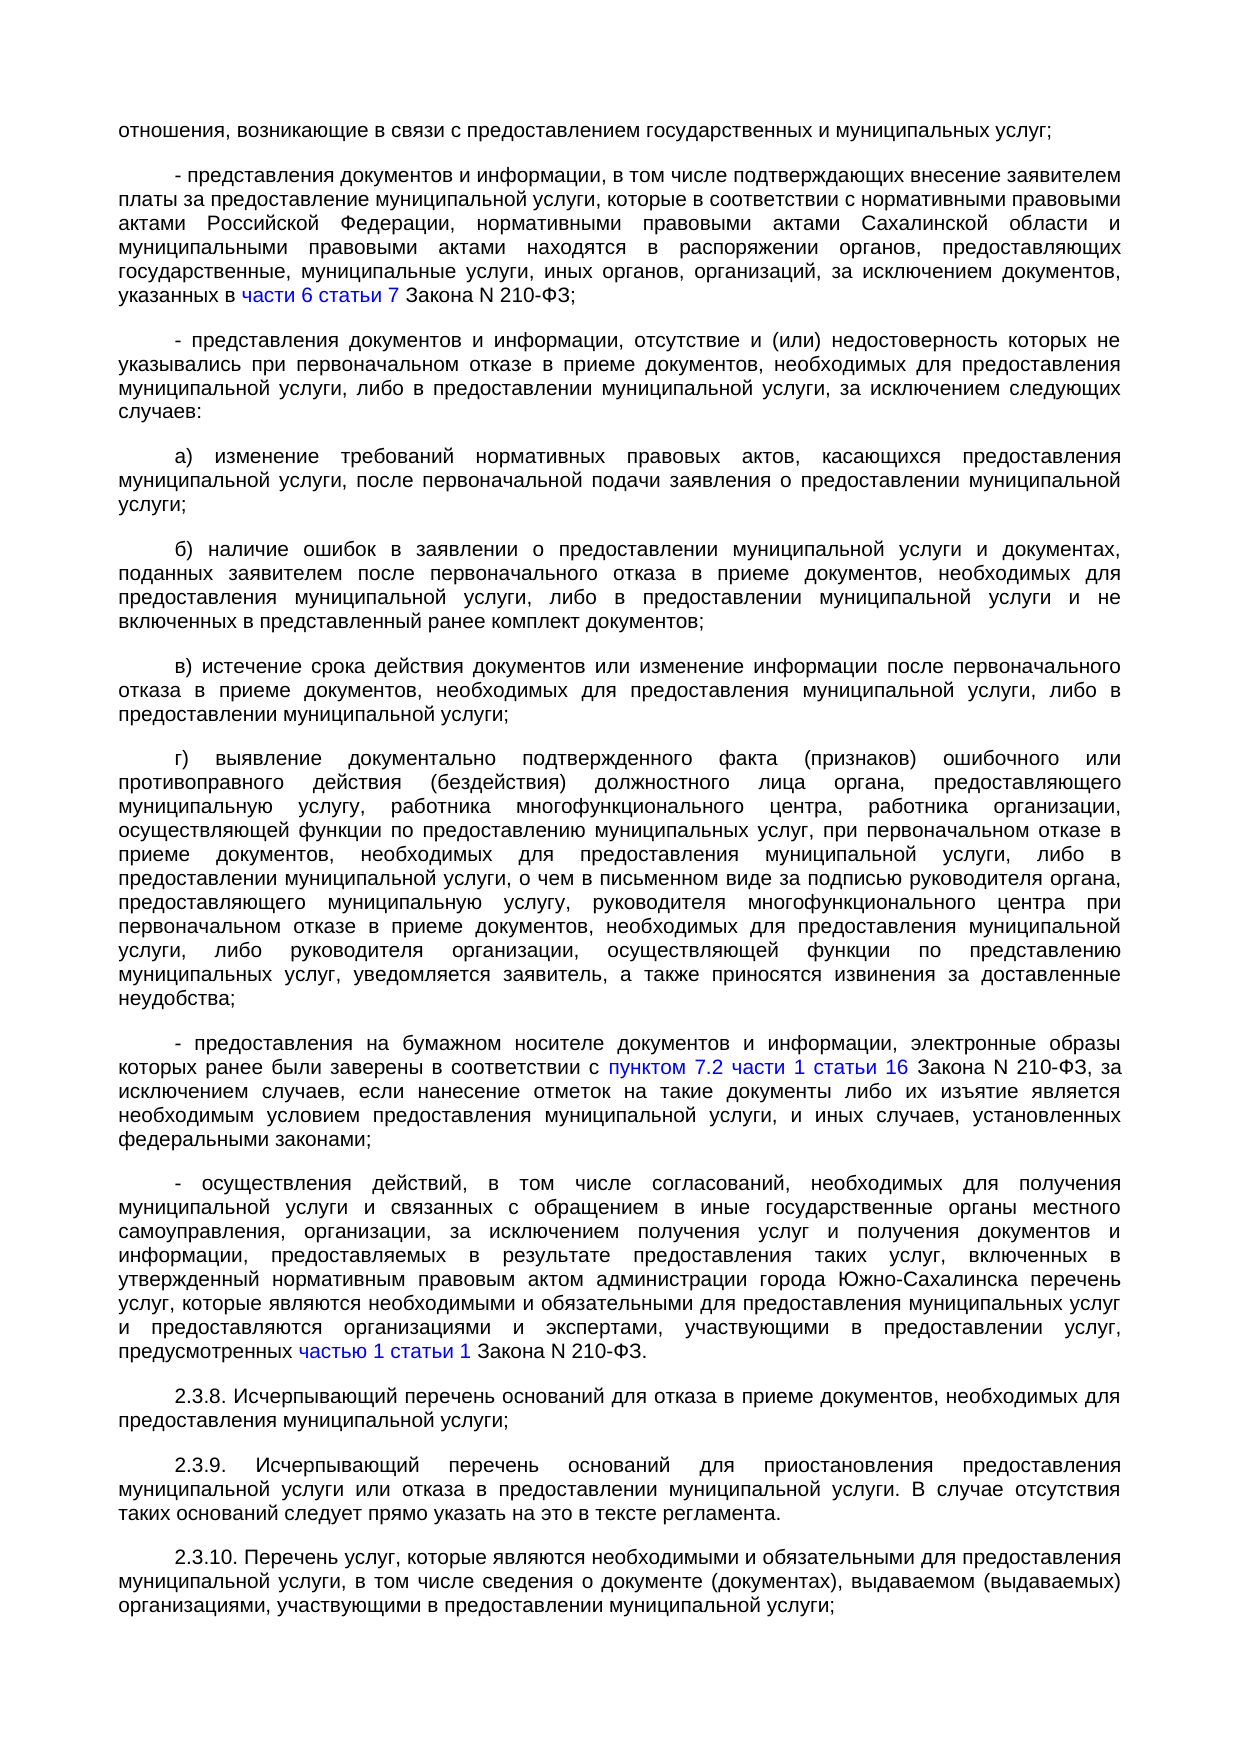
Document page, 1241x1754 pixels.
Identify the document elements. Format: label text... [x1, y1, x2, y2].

text а) изменение требований нормативных правовых актов, касающихся предоставления муниципальной услуги, после первоначальной подачи заявления о предоставлении муниципальной услуги; [118, 444, 1122, 516]
text - представления документов и информации, отсутствие и (или) недостоверность которых не указывались при первоначальном отказе в приеме документов, необходимых для предоставления муниципальной услуги, либо в предоставлении муниципальной услуги, за исключением следующих случаев: [118, 327, 1122, 423]
text в) истечение срока действия документов или изменение информации после первоначального отказа в приеме документов, необходимых для предоставления муниципальной услуги, либо в предоставлении муниципальной услуги; [118, 653, 1122, 725]
text г) выявление документально подтвержденного факта (признаков) ошибочного или противоправного действия (бездействия) должностного лица органа, предоставляющего муниципальную услугу, работника многофункционального центра, работника организации, осуществляющей функции по предоставлению муниципальных услуг, при первоначальном отказе в приеме документов, необходимых для предоставления муниципальной услуги, либо в предоставлении муниципальной услуги, о чем в письменном виде за подписью руководителя органа, предоставляющего муниципальную услугу, руководителя многофункционального центра при первоначальном отказе в приеме документов, необходимых для предоставления муниципальной услуги, либо руководителя организации, осуществляющей функции по представлению муниципальных услуг, уведомляется заявитель, а также приносятся извинения за доставленные неудобства; [118, 746, 1122, 1010]
text отношения, возникающие в связи с предоставлением государственных и муниципальных услуг; [118, 118, 1122, 142]
text 2.3.10. Перечень услуг, которые являются необходимыми и обязательными для предоставления муниципальной услуги, в том числе сведения о документе (документах), выдаваемом (выдаваемых) организациями, участвующими в предоставлении муниципальной услуги; [118, 1545, 1122, 1617]
text - представления документов и информации, в том числе подтверждающих внесение заявителем платы за предоставление муниципальной услуги, которые в соответствии с нормативными правовыми актами Российской Федерации, нормативными правовыми актами Сахалинской области и муниципальными правовыми актами находятся в распоряжении органов, предоставляющих государственные, муниципальные услуги, иных органов, организаций, за исключением документов, указанных в части 6 статьи 7 Закона N 210-ФЗ; [118, 163, 1122, 307]
text - осуществления действий, в том числе согласований, необходимых для получения муниципальной услуги и связанных с обращением в иные государственные органы местного самоуправления, организации, за исключением получения услуг и получения документов и информации, предоставляемых в результате предоставления таких услуг, включенных в утвержденный нормативным правовым актом администрации города Южно-Сахалинска перечень услуг, которые являются необходимыми и обязательными для предоставления муниципальных услуг и предоставляются организациями и экспертами, участвующими в предоставлении услуг, предусмотренных частью 1 статьи 1 Закона N 210-ФЗ. [118, 1171, 1122, 1363]
text - предоставления на бумажном носителе документов и информации, электронные образы которых ранее были заверены в соответствии с пунктом 7.2 части 1 статьи 16 Закона N 210-ФЗ, за исключением случаев, если нанесение отметок на такие документы либо их изъятие является необходимым условием предоставления муниципальной услуги, и иных случаев, установленных федеральными законами; [118, 1031, 1122, 1150]
text 2.3.9. Исчерпывающий перечень оснований для приостановления предоставления муниципальной услуги или отказа в предоставлении муниципальной услуги. В случае отсутствия таких оснований следует прямо указать на это в тексте регламента. [118, 1452, 1122, 1524]
text 2.3.8. Исчерпывающий перечень оснований для отказа в приеме документов, необходимых для предоставления муниципальной услуги; [118, 1384, 1122, 1432]
text б) наличие ошибок в заявлении о предоставлении муниципальной услуги и документах, поданных заявителем после первоначального отказа в приеме документов, необходимых для предоставления муниципальной услуги, либо в предоставлении муниципальной услуги и не включенных в представленный ранее комплект документов; [118, 537, 1122, 633]
